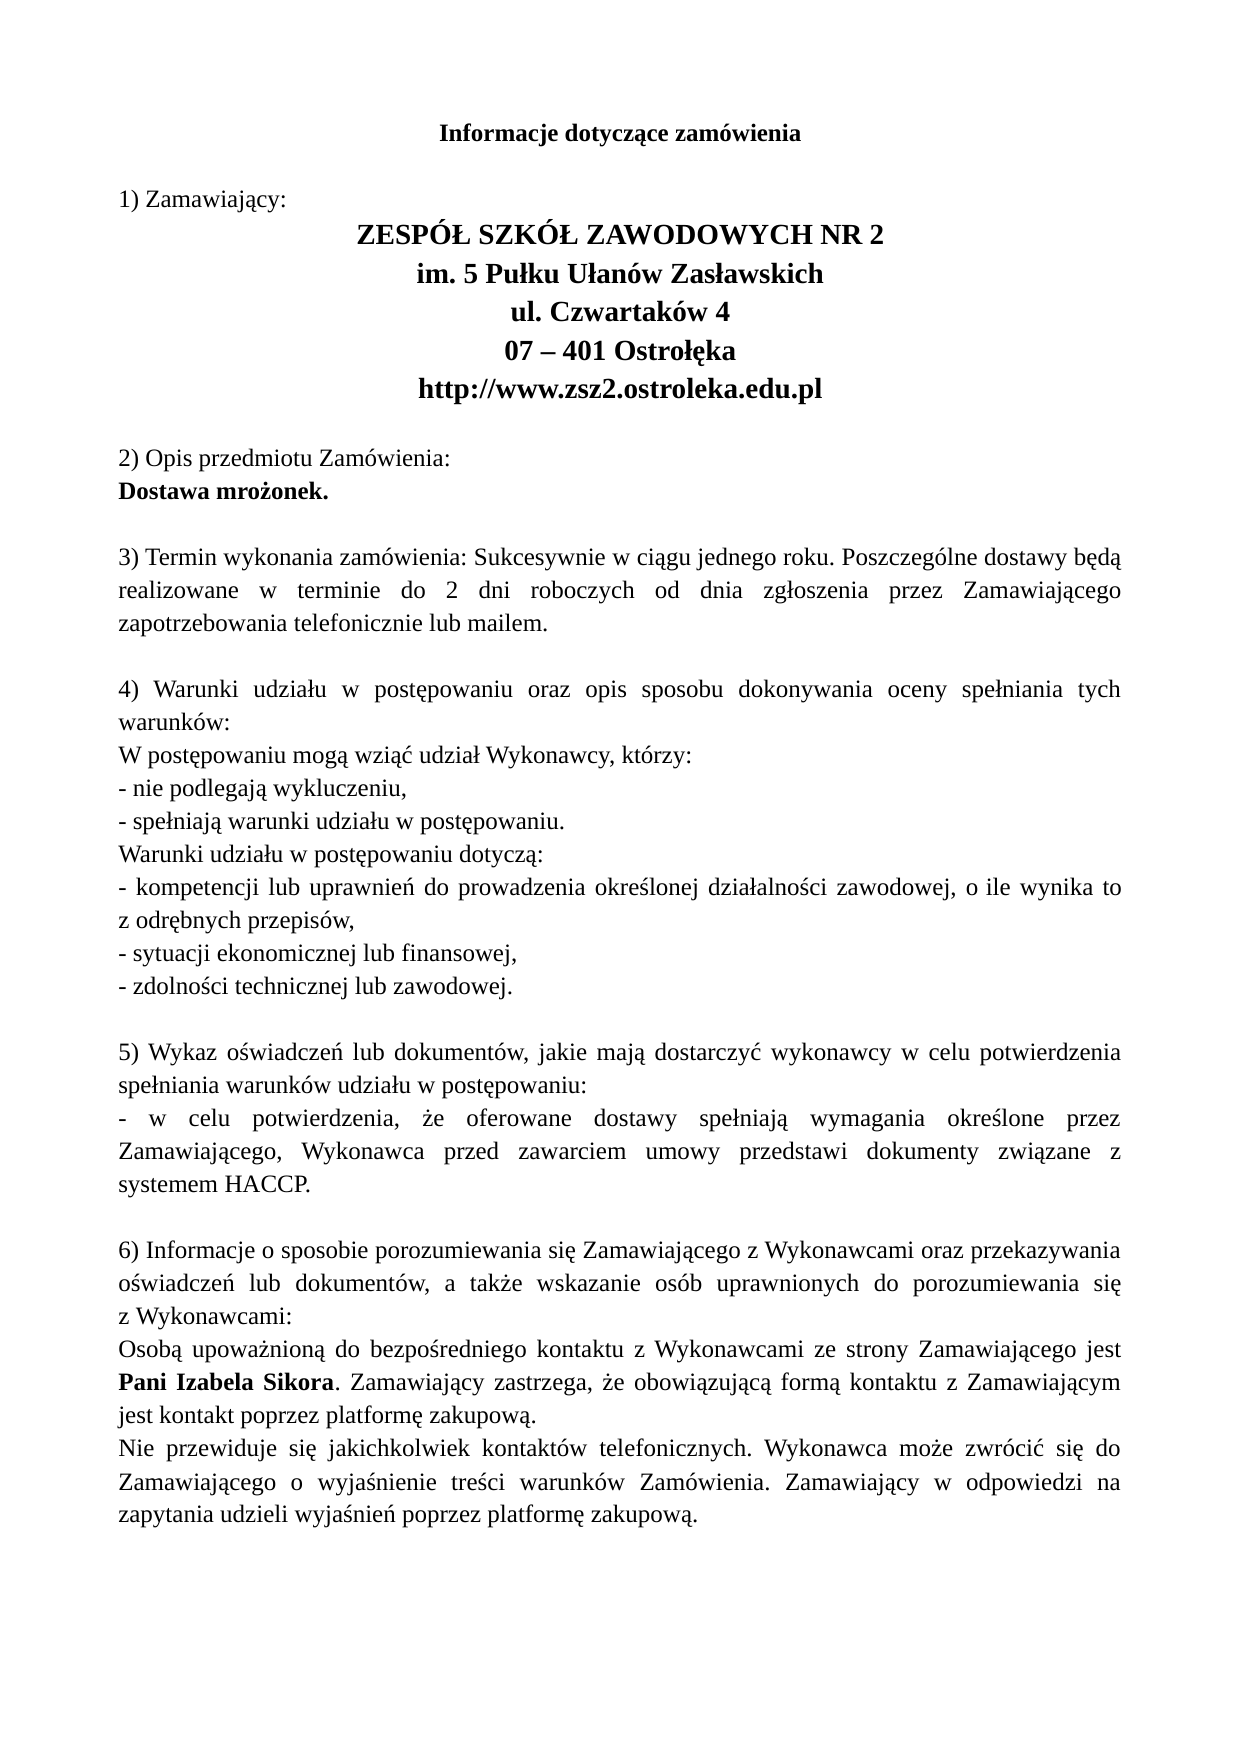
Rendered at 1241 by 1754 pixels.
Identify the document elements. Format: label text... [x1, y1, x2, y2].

text im. 5 Pułku Ułanów Zasławskich [118, 256, 1122, 289]
text - nie podlegają wykluczeniu, [118, 773, 1122, 802]
text 4) Warunki udziału w postępowaniu oraz opis sposobu dokonywania oceny spełniania tych warunków: [118, 674, 1122, 736]
text - w celu potwierdzenia, że oferowane dostawy spełniają wymagania określone przez Zamawiającego, Wykonawca przed zawarciem umowy przedstawi dokumenty związane z systemem HACCP. [118, 1103, 1122, 1198]
text Nie przewiduje się jakichkolwiek kontaktów telefonicznych. Wykonawca może zwrócić się do Zamawiającego o wyjaśnienie treści warunków Zamówienia. Zamawiający w odpowiedzi na zapytania udzieli wyjaśnień poprzez platformę zakupową. [118, 1433, 1122, 1528]
text - sytuacji ekonomicznej lub finansowej, [118, 938, 1122, 967]
text - zdolności technicznej lub zawodowej. [118, 971, 1122, 1000]
text ul. Czwartaków 4 [118, 294, 1122, 328]
text Dostawa mrożonek. [118, 476, 1122, 505]
text - kompetencji lub uprawnień do prowadzenia określonej działalności zawodowej, o ile wynika to z odrębnych przepisów, [118, 872, 1122, 934]
text Warunki udziału w postępowaniu dotyczą: [118, 839, 1122, 868]
text - spełniają warunki udziału w postępowaniu. [118, 806, 1122, 835]
text 6) Informacje o sposobie porozumiewania się Zamawiającego z Wykonawcami oraz przekazywania oświadczeń lub dokumentów, a także wskazanie osób uprawnionych do porozumiewania się z Wykonawcami: [118, 1235, 1122, 1330]
text 3) Termin wykonania zamówienia: Sukcesywnie w ciągu jednego roku. Poszczególne dostawy będą realizowane w terminie do 2 dni roboczych od dnia zgłoszenia przez Zamawiającego zapotrzebowania telefonicznie lub mailem. [118, 542, 1122, 637]
text Osobą upoważnioną do bezpośredniego kontaktu z Wykonawcami ze strony Zamawiającego jest Pani Izabela Sikora. Zamawiający zastrzega, że obowiązującą formą kontaktu z Zamawiającym jest kontakt poprzez platformę zakupową. [118, 1334, 1122, 1429]
text 1) Zamawiający: [118, 184, 1122, 213]
text 2) Opis przedmiotu Zamówienia: [118, 443, 1122, 472]
text ZESPÓŁ SZKÓŁ ZAWODOWYCH NR 2 [118, 217, 1122, 251]
text 5) Wykaz oświadczeń lub dokumentów, jakie mają dostarczyć wykonawcy w celu potwierdzenia spełniania warunków udziału w postępowaniu: [118, 1037, 1122, 1099]
text W postępowaniu mogą wziąć udział Wykonawcy, którzy: [118, 740, 1122, 769]
text Informacje dotyczące zamówienia [118, 118, 1122, 147]
text 07 – 401 Ostrołęka [118, 333, 1122, 366]
text http://www.zsz2.ostroleka.edu.pl [118, 371, 1122, 405]
